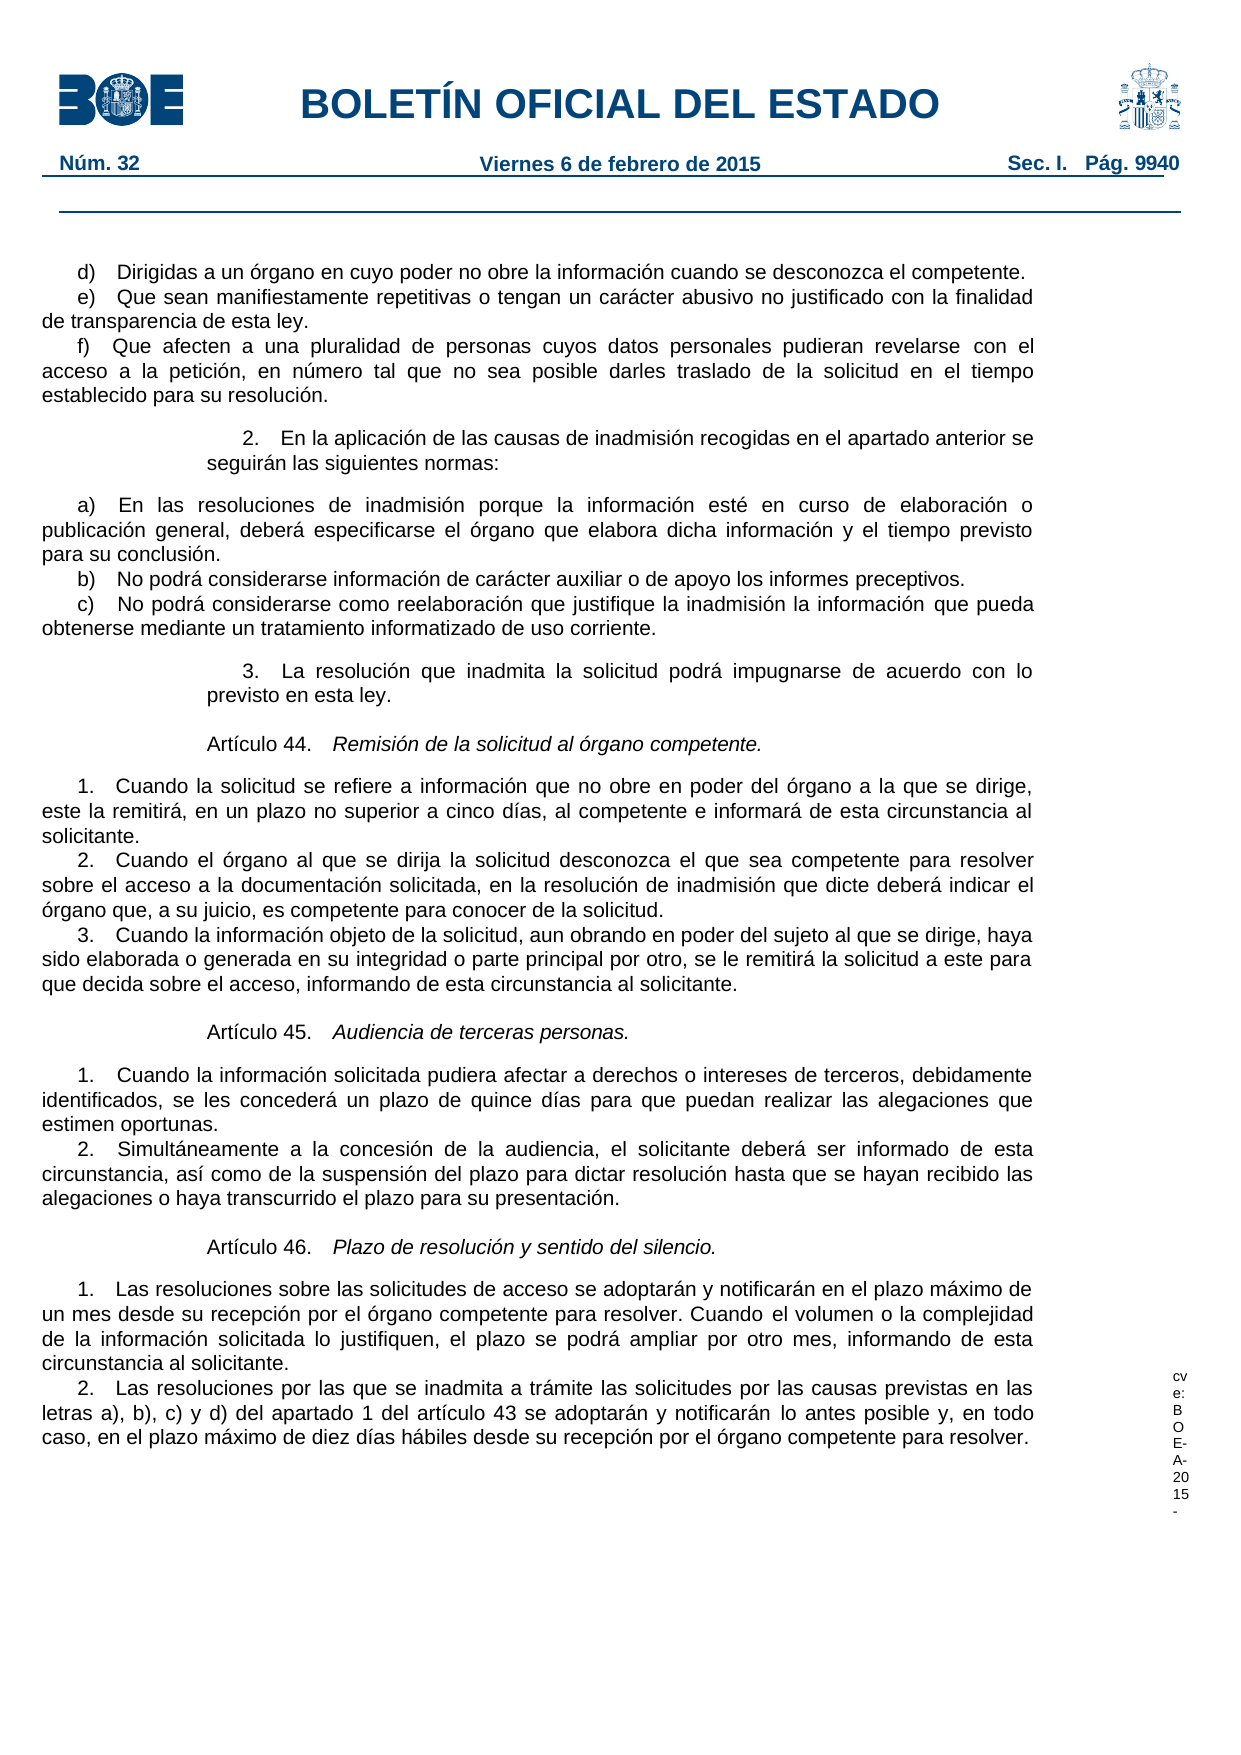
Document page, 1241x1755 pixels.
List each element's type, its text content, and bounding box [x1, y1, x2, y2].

list La resolución que inadmita la solicitud podrá impugnarse de acuerdo con lo previsto en esta ley. [207, 659, 1034, 707]
list Cuando la información solicitada pudiera afectar a derechos o intereses de terceros, debidamente identificados, se les concederá un plazo de quince días para que puedan realizar las alegaciones que estimen oportunas. [42, 1063, 1034, 1136]
list Cuando el órgano al que se dirija la solicitud desconozca el que sea competente para resolver sobre el acceso a la documentación solicitada, en la resolución de inadmisión que dicte deberá indicar el órgano que, a su juicio, es competente para conocer de la solicitud. [42, 848, 1035, 921]
list En las resoluciones de inadmisión porque la información esté en curso de elaboración o publicación general, deberá especificarse el órgano que elabora dicha información y el tiempo previsto para su conclusión. [42, 493, 1034, 566]
list No podrá considerarse como reelaboración que justifique la inadmisión la información que pueda obtenerse mediante un tratamiento informatizado de uso corriente. [42, 592, 1034, 640]
list Las resoluciones sobre las solicitudes de acceso se adoptarán y notificarán en el plazo máximo de un mes desde su recepción por el órgano competente para resolver. Cuando el volumen o la complejidad de la información solicitada lo justifiquen, el plazo se podrá ampliar por otro mes, informando de esta circunstancia al solicitante. [42, 1277, 1034, 1375]
list Simultáneamente a la concesión de la audiencia, el solicitante deberá ser informado de esta circunstancia, así como de la suspensión del plazo para dictar resolución hasta que se hayan recibido las alegaciones o haya transcurrido el plazo para su presentación. [42, 1137, 1035, 1210]
list Cuando la información objeto de la solicitud, aun obrando en poder del sujeto al que se dirige, haya sido elaborada o generada en su integridad o parte principal por otro, se le remitirá la solicitud a este para que decida sobre el acceso, informando de esta circunstancia al solicitante. [42, 922, 1034, 996]
list Cuando la solicitud se refiere a información que no obre en poder del órgano a la que se dirige, este la remitirá, en un plazo no superior a cinco días, al competente e informará de esta circunstancia al solicitante. [42, 774, 1034, 847]
list Dirigidas a un órgano en cuyo poder no obre la información cuando se desconozca el competente. [42, 260, 1034, 284]
text Artículo 46. Plazo de resolución y sentido del silencio. [207, 1234, 1199, 1258]
list cve: BOE-A-2015-1114 [1173, 1368, 1191, 1519]
text Artículo 45. Audiencia de terceras personas. [207, 1020, 1199, 1044]
list Que sean manifiestamente repetitivas o tengan un carácter abusivo no justificado con la finalidad de transparencia de esta ley. [42, 285, 1034, 333]
list No podrá considerarse información de carácter auxiliar o de apoyo los informes preceptivos. [42, 567, 1034, 591]
text Artículo 44. Remisión de la solicitud al órgano competente. [207, 732, 1199, 756]
list Que afecten a una pluralidad de personas cuyos datos personales pudieran revelarse con el acceso a la petición, en número tal que no sea posible darles traslado de la solicitud en el tiempo establecido para su resolución. [42, 334, 1034, 407]
list En la aplicación de las causas de inadmisión recogidas en el apartado anterior se seguirán las siguientes normas: [207, 426, 1034, 474]
list Las resoluciones por las que se inadmita a trámite las solicitudes por las causas previstas en las letras a), b), c) y d) del apartado 1 del artículo 43 se adoptarán y notificarán lo antes posible y, en todo caso, en el plazo máximo de diez días hábiles desde su recepción por el órgano competente para resolver. [42, 1376, 1034, 1449]
